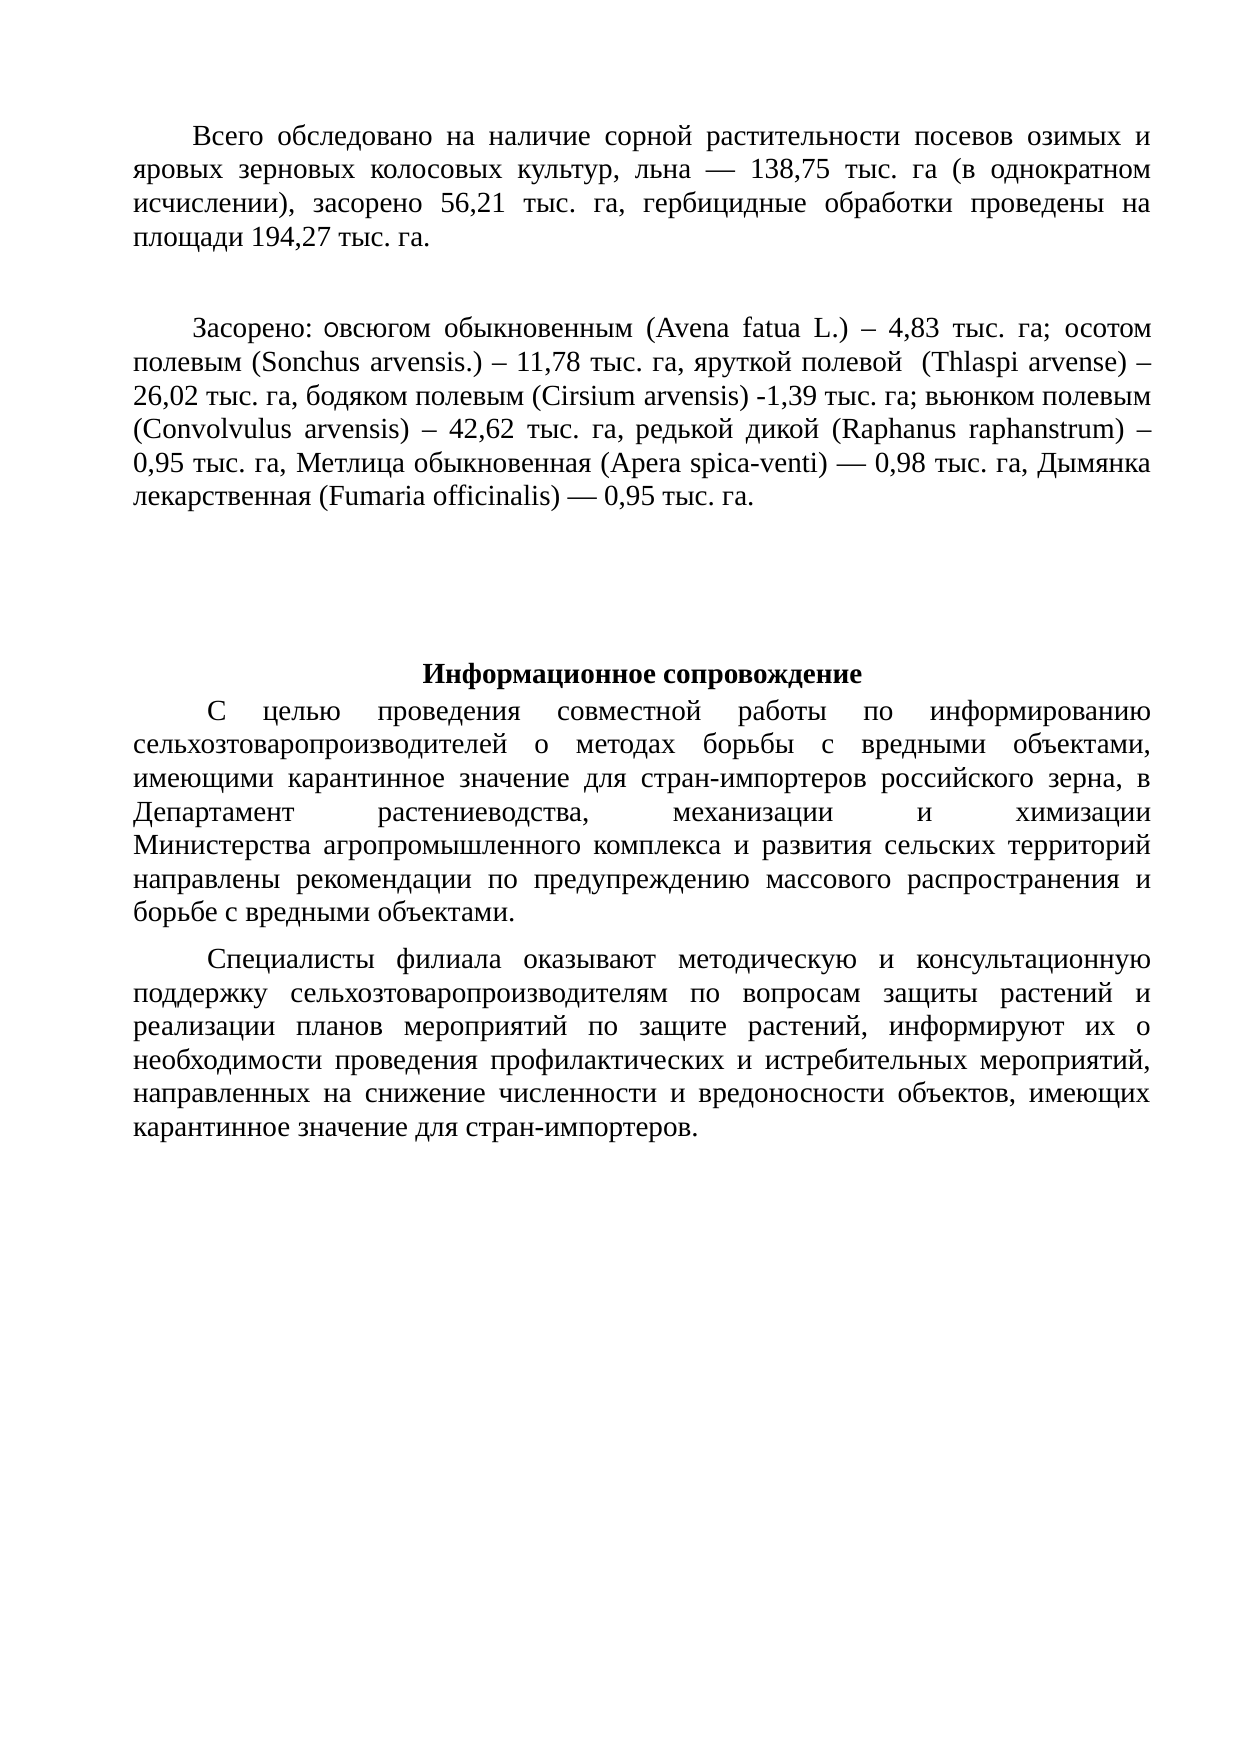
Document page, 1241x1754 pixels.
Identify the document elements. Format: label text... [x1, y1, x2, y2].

text Специалисты филиала оказывают методическую и консультационную поддержку сельхозтоваропроизводителям по вопросам защиты растений и реализации планов мероприятий по защите растений, информируют их о необходимости проведения профилактических и истребительных мероприятий, направленных на снижение численности и вредоносности объектов, имеющих карантинное значение для стран-импортеров. [133, 941, 1152, 1142]
text С целью проведения совместной работы по информированию сельхозтоваропроизводителей о методах борьбы с вредными объектами, имеющими карантинное значение для стран-импортеров российского зерна, в Департамент растениеводства, механизации и химизации Министерства агропромышленного комплекса и развития сельских территорий направлены рекомендации по предупреждению массового распространения и борьбе с вредными объектами. [133, 693, 1152, 928]
text Информационное сопровождение [133, 657, 1152, 690]
text Засорено: Овсюгом обыкновенным (Avena fatua L.) – 4,83 тыс. га; осотом полевым (Sonchus arvensis.) – 11,78 тыс. га, яруткой полевой (Thlaspi arvense) – 26,02 тыс. га, бодяком полевым (Cirsium arvensis) -1,39 тыс. га; вьюнком полевым (Convolvulus arvensis) – 42,62 тыс. га, редькой дикой (Raphanus raphanstrum) – 0,95 тыс. га, Метлица обыкновенная (Apera spica-venti) — 0,98 тыс. га, Дымянка лекарственная (Fumaria officinalis) — 0,95 тыс. га. [133, 311, 1152, 512]
text Всего обследовано на наличие сорной растительности посевов озимых и яровых зерновых колосовых культур, льна — 138,75 тыс. га (в однократном исчислении), засорено 56,21 тыс. га, гербицидные обработки проведены на площади 194,27 тыс. га. [133, 118, 1152, 252]
